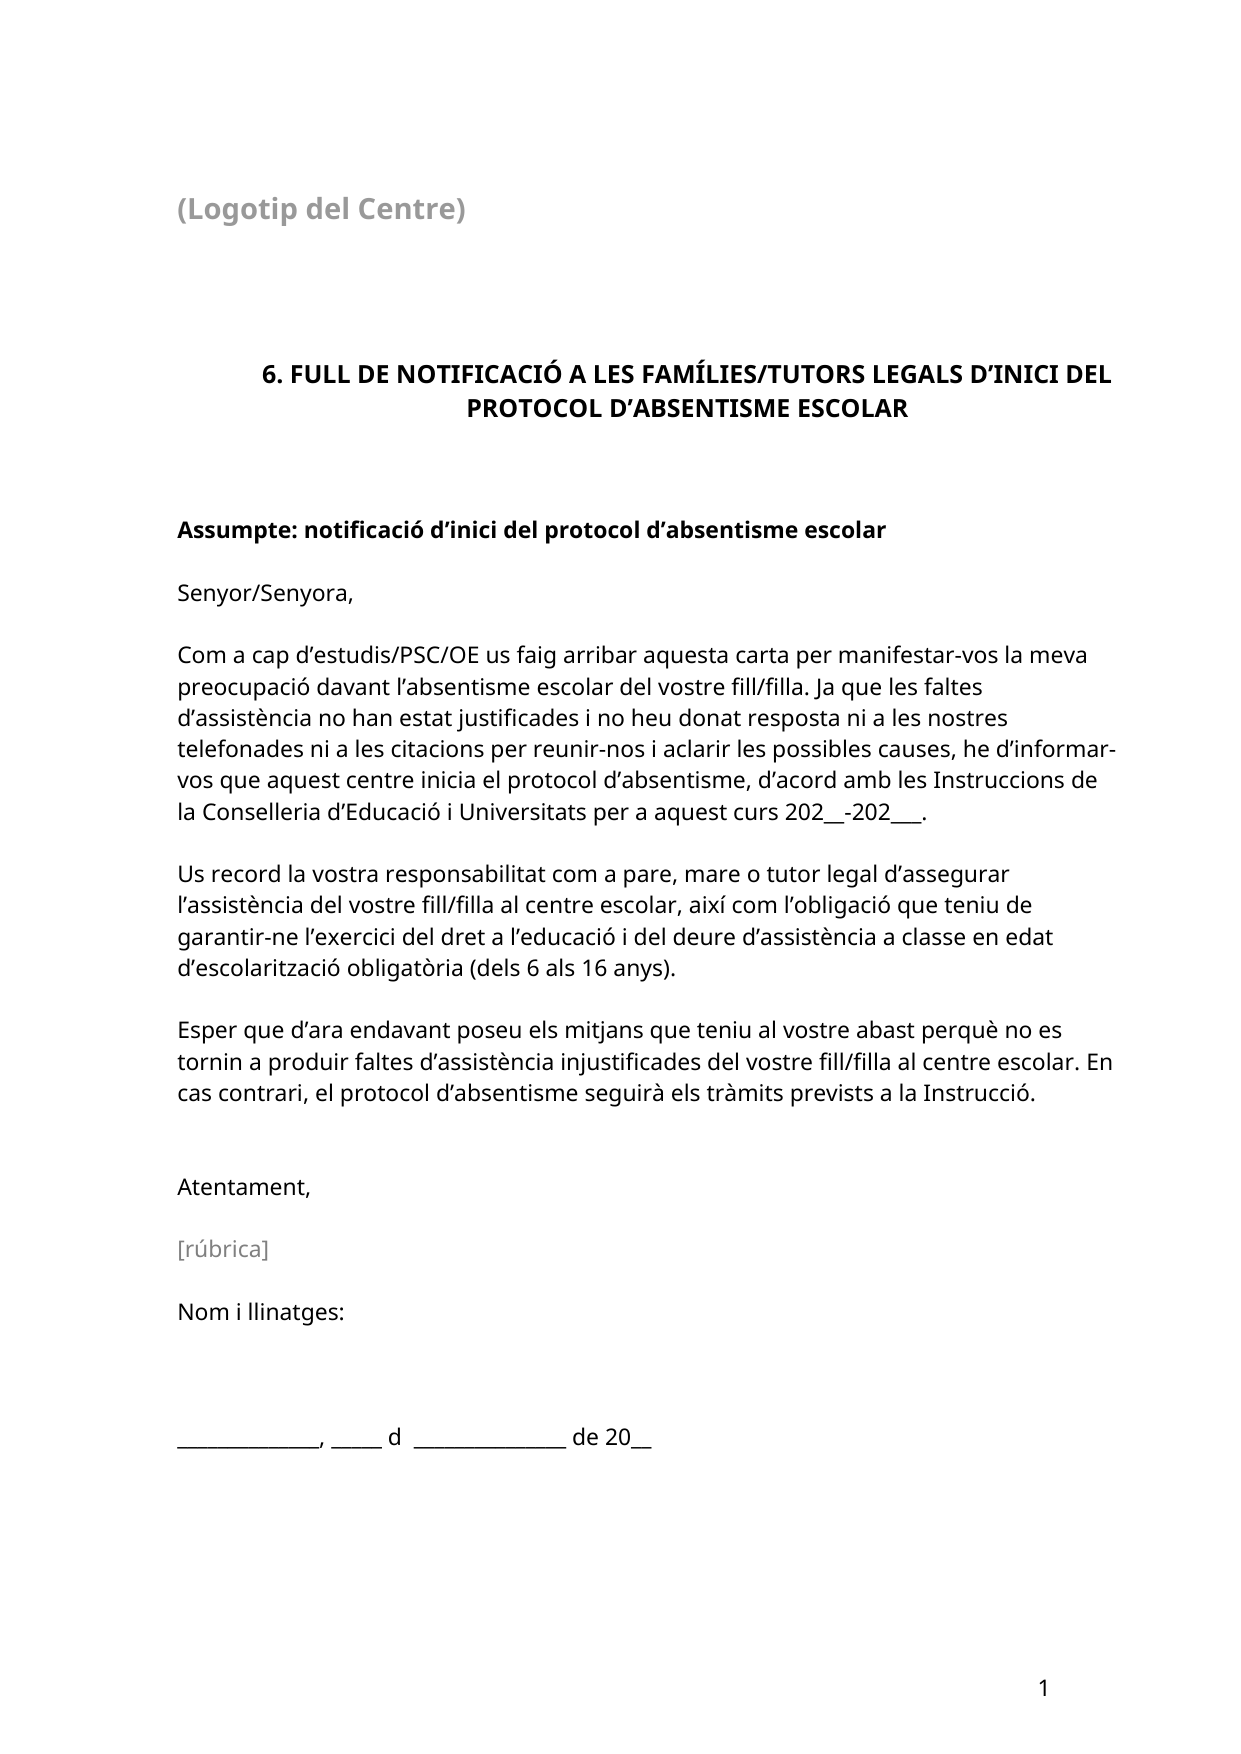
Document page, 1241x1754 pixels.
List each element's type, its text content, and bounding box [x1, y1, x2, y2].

text Us record la vostra responsabilitat com a pare, mare o tutor legal d’assegurar l’assistència del vostre fill/filla al centre escolar, així com l’obligació que teniu de garantir-ne l’exercici del dret a l’educació i del deure d’assistència a classe en edat d’escolarització obligatòria (dels 6 als 16 anys). [177, 858, 1122, 983]
text ______________, _____ d _______________ de 20__ [177, 1421, 1122, 1452]
text Com a cap d’estudis/PSC/OE us faig arribar aquesta carta per manifestar-vos la meva preocupació davant l’absentisme escolar del vostre fill/filla. Ja que les faltes d’assistència no han estat justificades i no heu donat resposta ni a les nostres telefonades ni a les citacions per reunir-nos i aclarir les possibles causes, he d’informar-vos que aquest centre inicia el protocol d’absentisme, d’acord amb les Instruccions de la Conselleria d’Educació i Universitats per a aquest curs 202__-202___. [177, 639, 1122, 827]
text 6. FULL DE NOTIFICACIÓ A LES FAMÍLIES/TUTORS LEGALS D’INICI DEL PROTOCOL D’ABSENTISME ESCOLAR [252, 357, 1122, 425]
text Atentament, [177, 1171, 1122, 1202]
text Senyor/Senyora, [177, 577, 1122, 608]
text Nom i llinatges: [177, 1296, 1122, 1327]
text Esper que d’ara endavant poseu els mitjans que teniu al vostre abast perquè no es tornin a produir faltes d’assistència injustificades del vostre fill/filla al centre escolar. En cas contrari, el protocol d’absentisme seguirà els tràmits prevists a la Instrucció. [177, 1014, 1122, 1108]
text [rúbrica] [177, 1233, 1122, 1264]
text Assumpte: notificació d’inici del protocol d’absentisme escolar [177, 514, 1122, 546]
